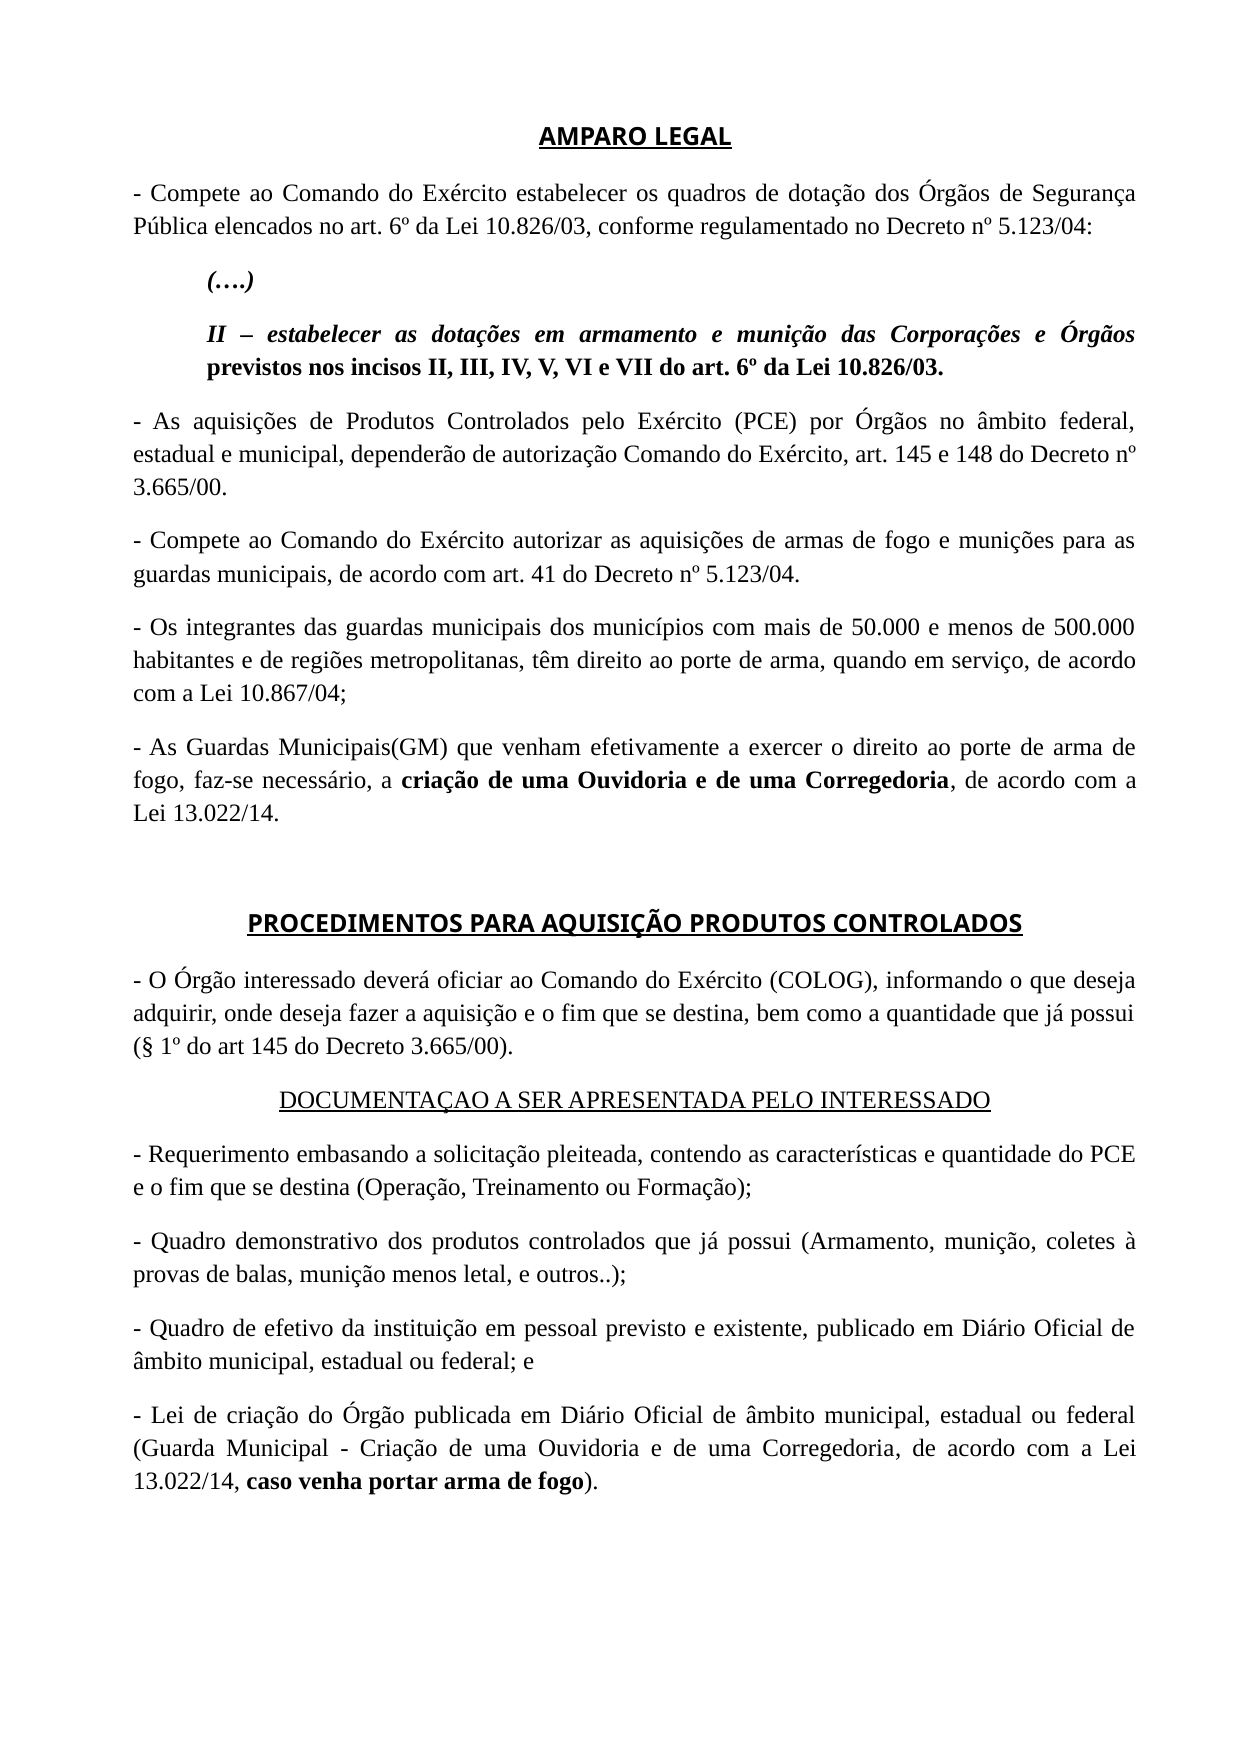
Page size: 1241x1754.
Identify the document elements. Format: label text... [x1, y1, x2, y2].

text - Os integrantes das guardas municipais dos municípios com mais de 50.000 e menos de 500.000 habitantes e de regiões metropolitanas, têm direito ao porte de arma, quando em serviço, de acordo com a Lei 10.867/04; [133, 612, 1137, 707]
text DOCUMENTAÇAO A SER APRESENTADA PELO INTERESSADO [133, 1085, 1137, 1114]
text - Quadro demonstrativo dos produtos controlados que já possui (Armamento, munição, coletes à provas de balas, munição menos letal, e outros..); [133, 1226, 1137, 1288]
text - Compete ao Comando do Exército estabelecer os quadros de dotação dos Órgãos de Segurança Pública elencados no art. 6º da Lei 10.826/03, conforme regulamentado no Decreto nº 5.123/04: [133, 178, 1137, 240]
text - Quadro de efetivo da instituição em pessoal previsto e existente, publicado em Diário Oficial de âmbito municipal, estadual ou federal; e [133, 1313, 1137, 1374]
text II – estabelecer as dotações em armamento e munição das Corporações e Órgãos previstos nos incisos II, III, IV, V, VI e VII do art. 6º da Lei 10.826/03. [207, 319, 1137, 381]
text - Lei de criação do Órgão publicada em Diário Oficial de âmbito municipal, estadual ou federal (Guarda Municipal - Criação de uma Ouvidoria e de uma Corregedoria, de acordo com a Lei 13.022/14, caso venha portar arma de fogo). [133, 1400, 1137, 1494]
text AMPARO LEGAL [133, 118, 1137, 152]
text - Compete ao Comando do Exército autorizar as aquisições de armas de fogo e munições para as guardas municipais, de acordo com art. 41 do Decreto nº 5.123/04. [133, 526, 1137, 587]
text PROCEDIMENTOS PARA AQUISIÇÃO PRODUTOS CONTROLADOS [133, 905, 1137, 939]
text - Requerimento embasando a solicitação pleiteada, contendo as características e quantidade do PCE e o fim que se destina (Operação, Treinamento ou Formação); [133, 1139, 1137, 1201]
text (….) [133, 265, 1137, 294]
text - As Guardas Municipais(GM) que venham efetivamente a exercer o direito ao porte de arma de fogo, faz-se necessário, a criação de uma Ouvidoria e de uma Corregedoria, de acordo com a Lei 13.022/14. [133, 732, 1137, 827]
text - As aquisições de Produtos Controlados pelo Exército (PCE) por Órgãos no âmbito federal, estadual e municipal, dependerão de autorização Comando do Exército, art. 145 e 148 do Decreto nº 3.665/00. [133, 406, 1137, 501]
text - O Órgão interessado deverá oficiar ao Comando do Exército (COLOG), informando o que deseja adquirir, onde deseja fazer a aquisição e o fim que se destina, bem como a quantidade que já possui (§ 1º do art 145 do Decreto 3.665/00). [133, 965, 1137, 1060]
